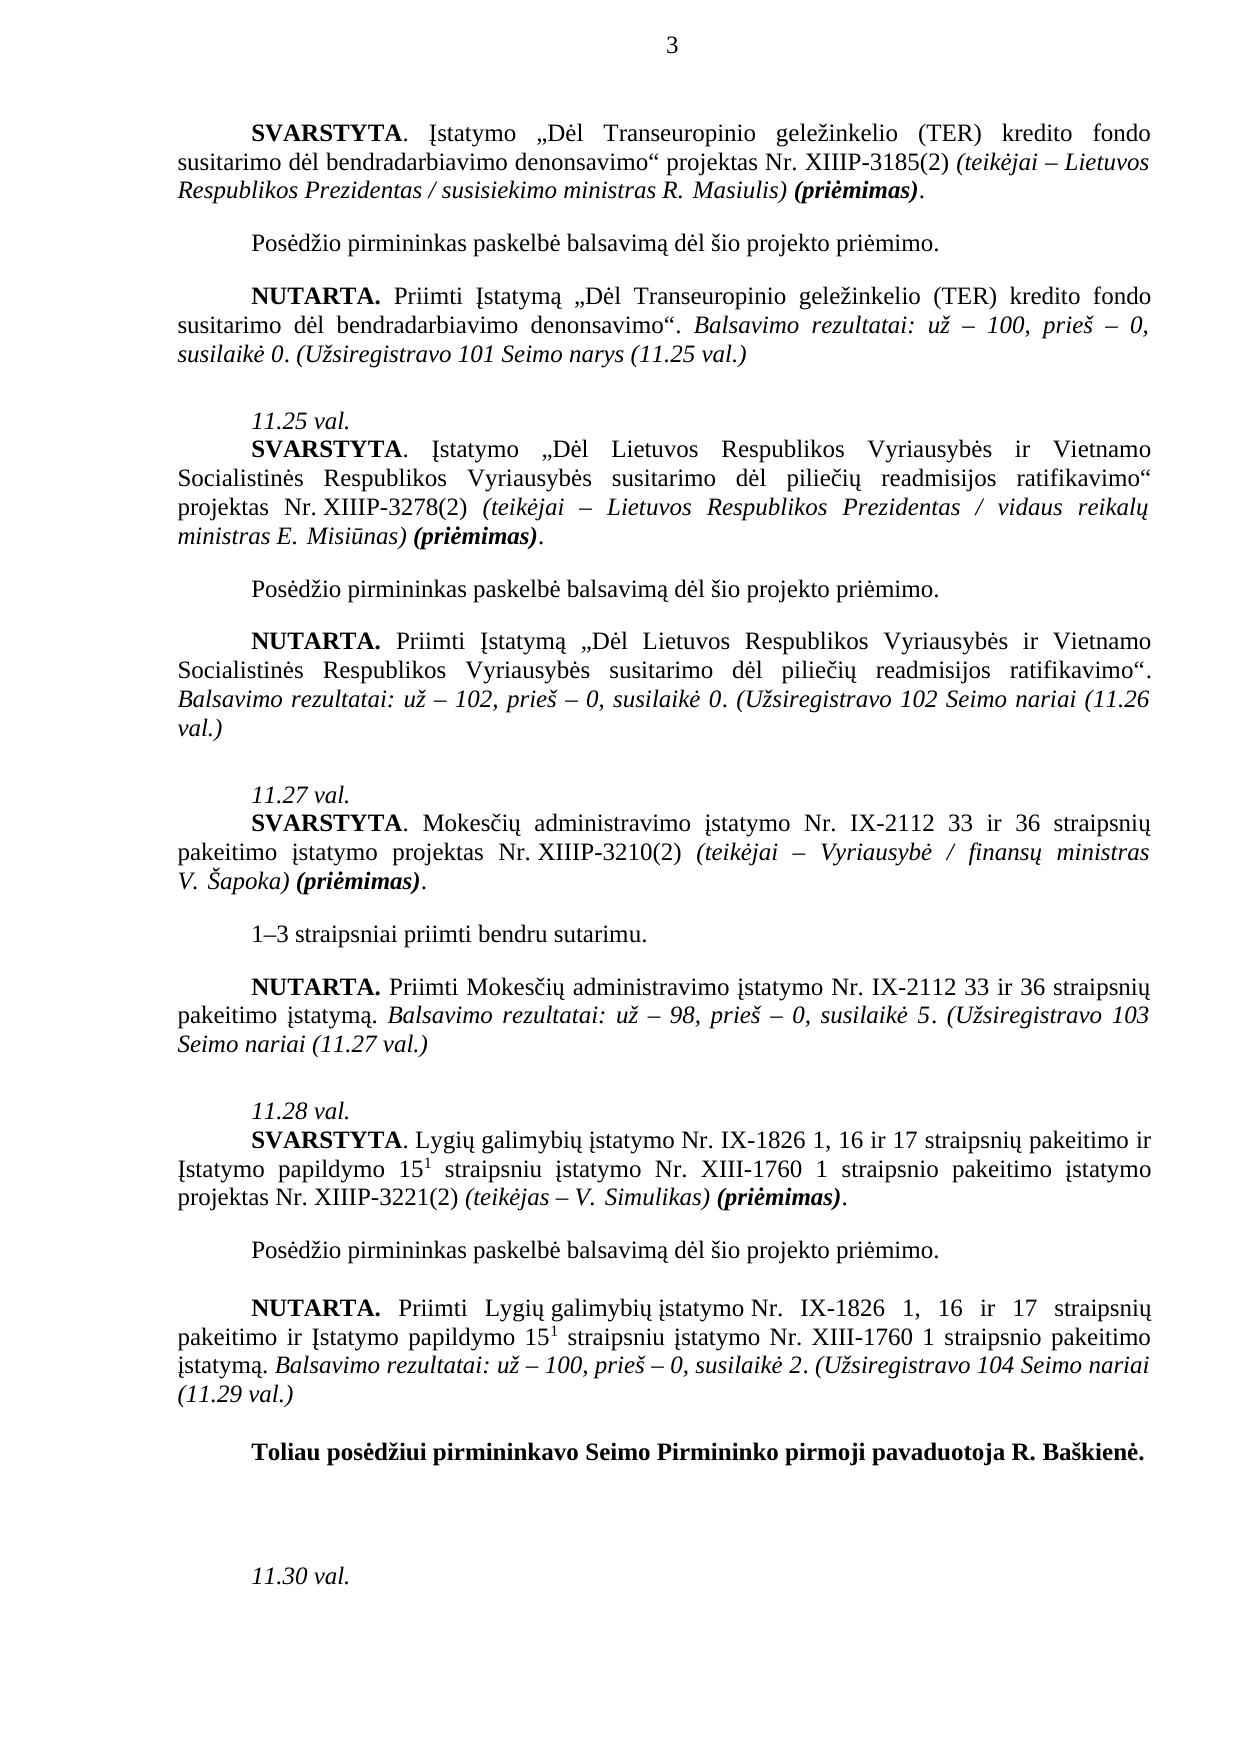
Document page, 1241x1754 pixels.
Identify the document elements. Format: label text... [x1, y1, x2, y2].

text Posėdžio pirmininkas paskelbė balsavimą dėl šio projekto priėmimo. [177, 1235, 1152, 1264]
text SVARSTYTA. Mokesčių administravimo įstatymo Nr. IX-2112 33 ir 36 straipsnių pakeitimo įstatymo projektas Nr. XIIIP-3210(2) (teikėjai – Vyriausybė / finansų ministras V. Šapoka) (priėmimas). [177, 808, 1152, 895]
text SVARSTYTA. Lygių galimybių įstatymo Nr. IX-1826 1, 16 ir 17 straipsnių pakeitimo ir Įstatymo papildymo 151 straipsniu įstatymo Nr. XIII-1760 1 straipsnio pakeitimo įstatymo projektas Nr. XIIIP-3221(2) (teikėjas – V. Simulikas) (priėmimas). [177, 1125, 1152, 1211]
text SVARSTYTA. Įstatymo „Dėl Transeuropinio geležinkelio (TER) kredito fondo susitarimo dėl bendradarbiavimo denonsavimo“ projektas Nr. XIIIP-3185(2) (teikėjai – Lietuvos Respublikos Prezidentas / susisiekimo ministras R. Masiulis) (priėmimas). [177, 118, 1152, 204]
text SVARSTYTA. Įstatymo „Dėl Lietuvos Respublikos Vyriausybės ir Vietnamo Socialistinės Respublikos Vyriausybės susitarimo dėl piliečių readmisijos ratifikavimo“ projektas Nr. XIIIP-3278(2) (teikėjai – Lietuvos Respublikos Prezidentas / vidaus reikalų ministras E. Misiūnas) (priėmimas). [177, 434, 1152, 549]
text NUTARTA. Priimti Įstatymą „Dėl Lietuvos Respublikos Vyriausybės ir Vietnamo Socialistinės Respublikos Vyriausybės susitarimo dėl piliečių readmisijos ratifikavimo“. Balsavimo rezultatai: už – 102, prieš – 0, susilaikė 0. (Užsiregistravo 102 Seimo nariai (11.26 val.) [177, 626, 1152, 741]
text NUTARTA. Priimti Lygių galimybių įstatymo Nr. IX-1826 1, 16 ir 17 straipsnių pakeitimo ir Įstatymo papildymo 151 straipsniu įstatymo Nr. XIII-1760 1 straipsnio pakeitimo įstatymą. Balsavimo rezultatai: už – 100, prieš – 0, susilaikė 2. (Užsiregistravo 104 Seimo nariai (11.29 val.) [177, 1293, 1152, 1408]
text Toliau posėdžiui pirmininkavo Seimo Pirmininko pirmoji pavaduotoja R. Baškienė. [177, 1437, 1152, 1465]
text 11.27 val. [177, 780, 1152, 808]
text 11.30 val. [177, 1561, 1152, 1590]
text NUTARTA. Priimti Mokesčių administravimo įstatymo Nr. IX-2112 33 ir 36 straipsnių pakeitimo įstatymą. Balsavimo rezultatai: už – 98, prieš – 0, susilaikė 5. (Užsiregistravo 103 Seimo nariai (11.27 val.) [177, 972, 1152, 1058]
text Posėdžio pirmininkas paskelbė balsavimą dėl šio projekto priėmimo. [177, 228, 1152, 257]
text 11.25 val. [177, 406, 1152, 434]
text Posėdžio pirmininkas paskelbė balsavimą dėl šio projekto priėmimo. [177, 574, 1152, 602]
text 11.28 val. [177, 1096, 1152, 1125]
text 1–3 straipsniai priimti bendru sutarimu. [177, 919, 1152, 948]
text NUTARTA. Priimti Įstatymą „Dėl Transeuropinio geležinkelio (TER) kredito fondo susitarimo dėl bendradarbiavimo denonsavimo“. Balsavimo rezultatai: už – 100, prieš – 0, susilaikė 0. (Užsiregistravo 101 Seimo narys (11.25 val.) [177, 281, 1152, 367]
